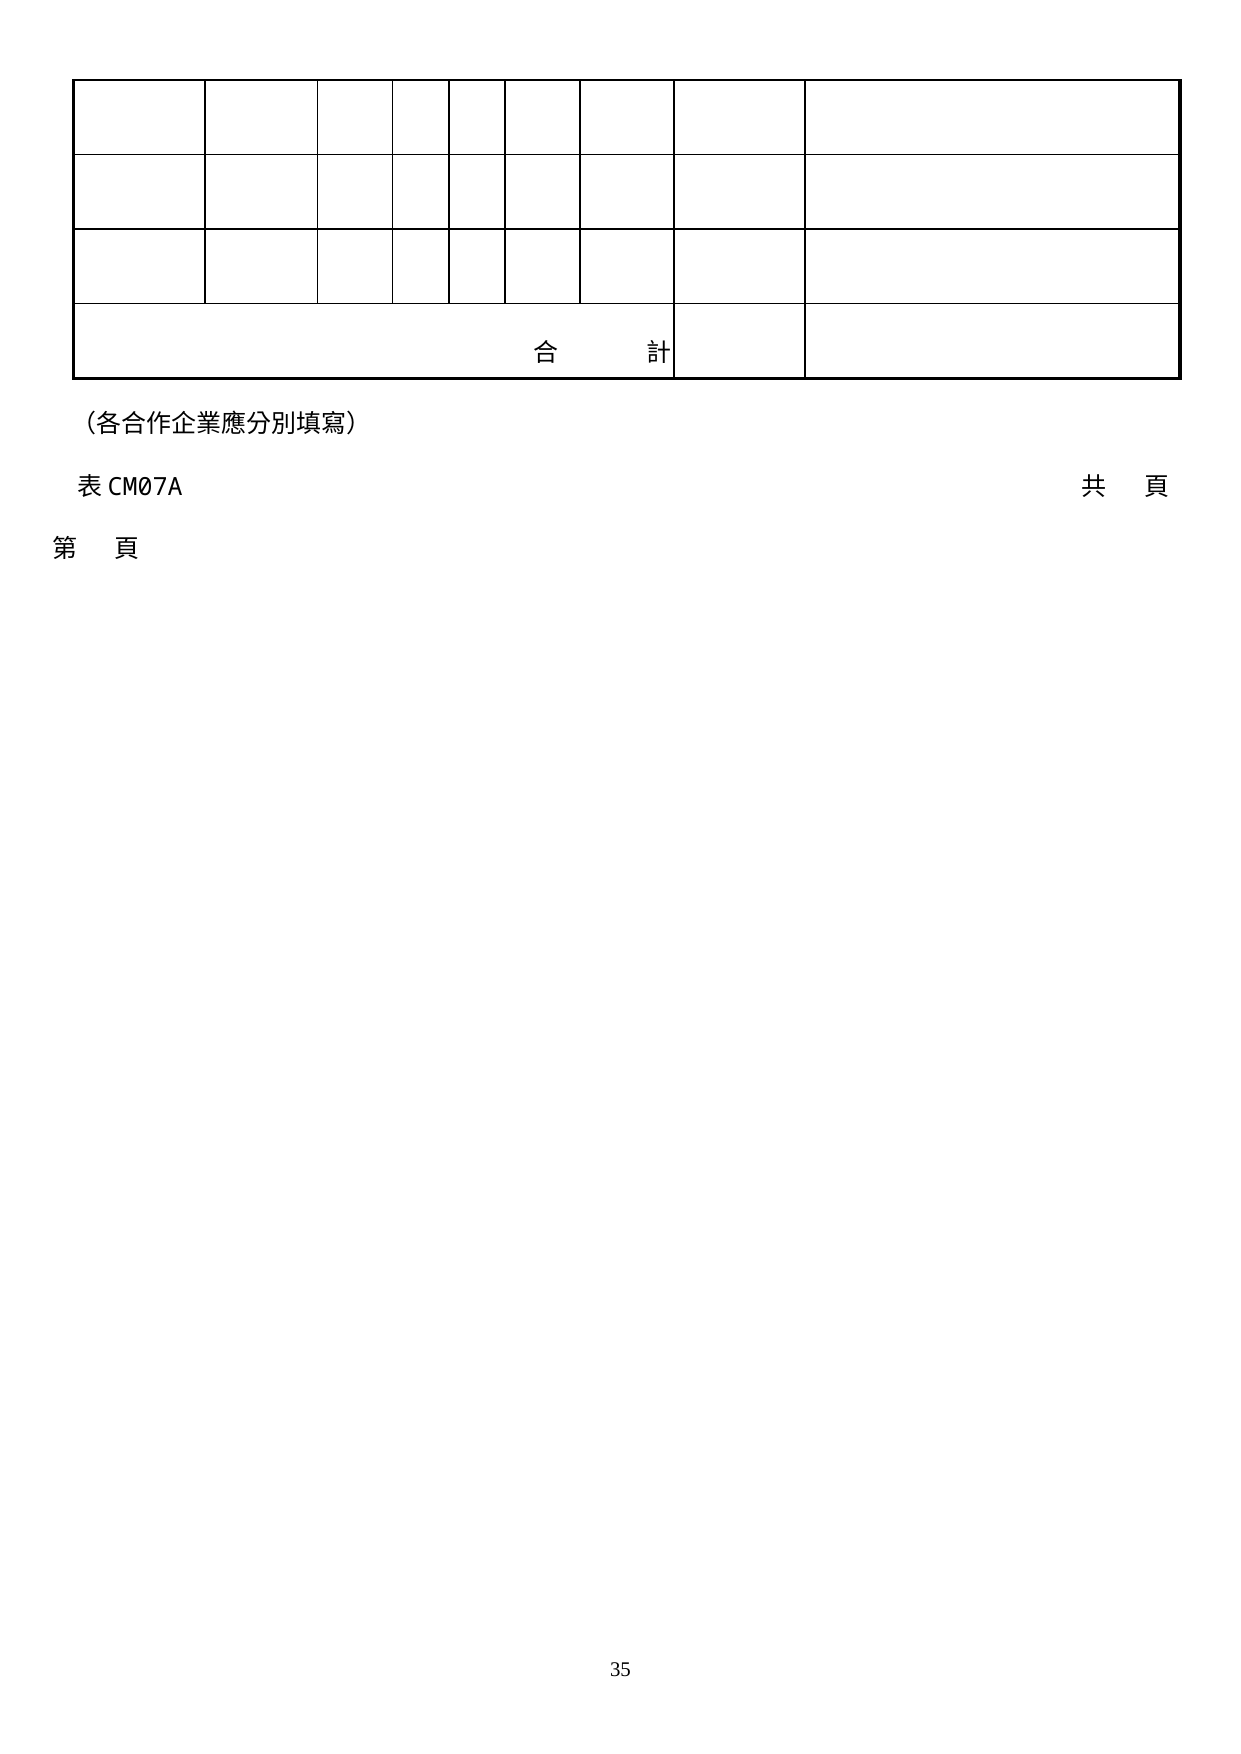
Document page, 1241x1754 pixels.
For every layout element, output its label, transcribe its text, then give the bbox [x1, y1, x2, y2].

table_cell [318, 81, 392, 153]
table_cell [806, 81, 1178, 153]
table_cell [450, 155, 504, 228]
table_cell [206, 230, 317, 302]
table_cell [206, 155, 317, 228]
table_cell [581, 81, 673, 153]
table_cell [318, 155, 392, 228]
table_cell [806, 230, 1178, 302]
table_cell [675, 304, 804, 377]
table_cell [581, 155, 673, 228]
table_cell [393, 230, 448, 302]
table_cell [675, 230, 804, 302]
table_cell [75, 81, 204, 153]
table_cell [506, 81, 579, 153]
table_cell [75, 230, 204, 302]
table_cell [506, 230, 579, 302]
text （各合作企業應分別填寫） [71, 380, 1169, 443]
table_cell [806, 304, 1178, 377]
table_cell 合 計 [75, 304, 673, 377]
table_cell [393, 81, 448, 153]
table_cell [206, 81, 317, 153]
table_cell [675, 81, 804, 153]
text 表CM07A 共 頁 第 頁 [52, 443, 1169, 568]
table_cell [450, 230, 504, 302]
table_cell [393, 155, 448, 228]
table_cell [506, 155, 579, 228]
table_cell [450, 81, 504, 153]
table_cell [318, 230, 392, 302]
table_cell [75, 155, 204, 228]
table_cell [581, 230, 673, 302]
table_cell [806, 155, 1178, 228]
table_cell [675, 155, 804, 228]
